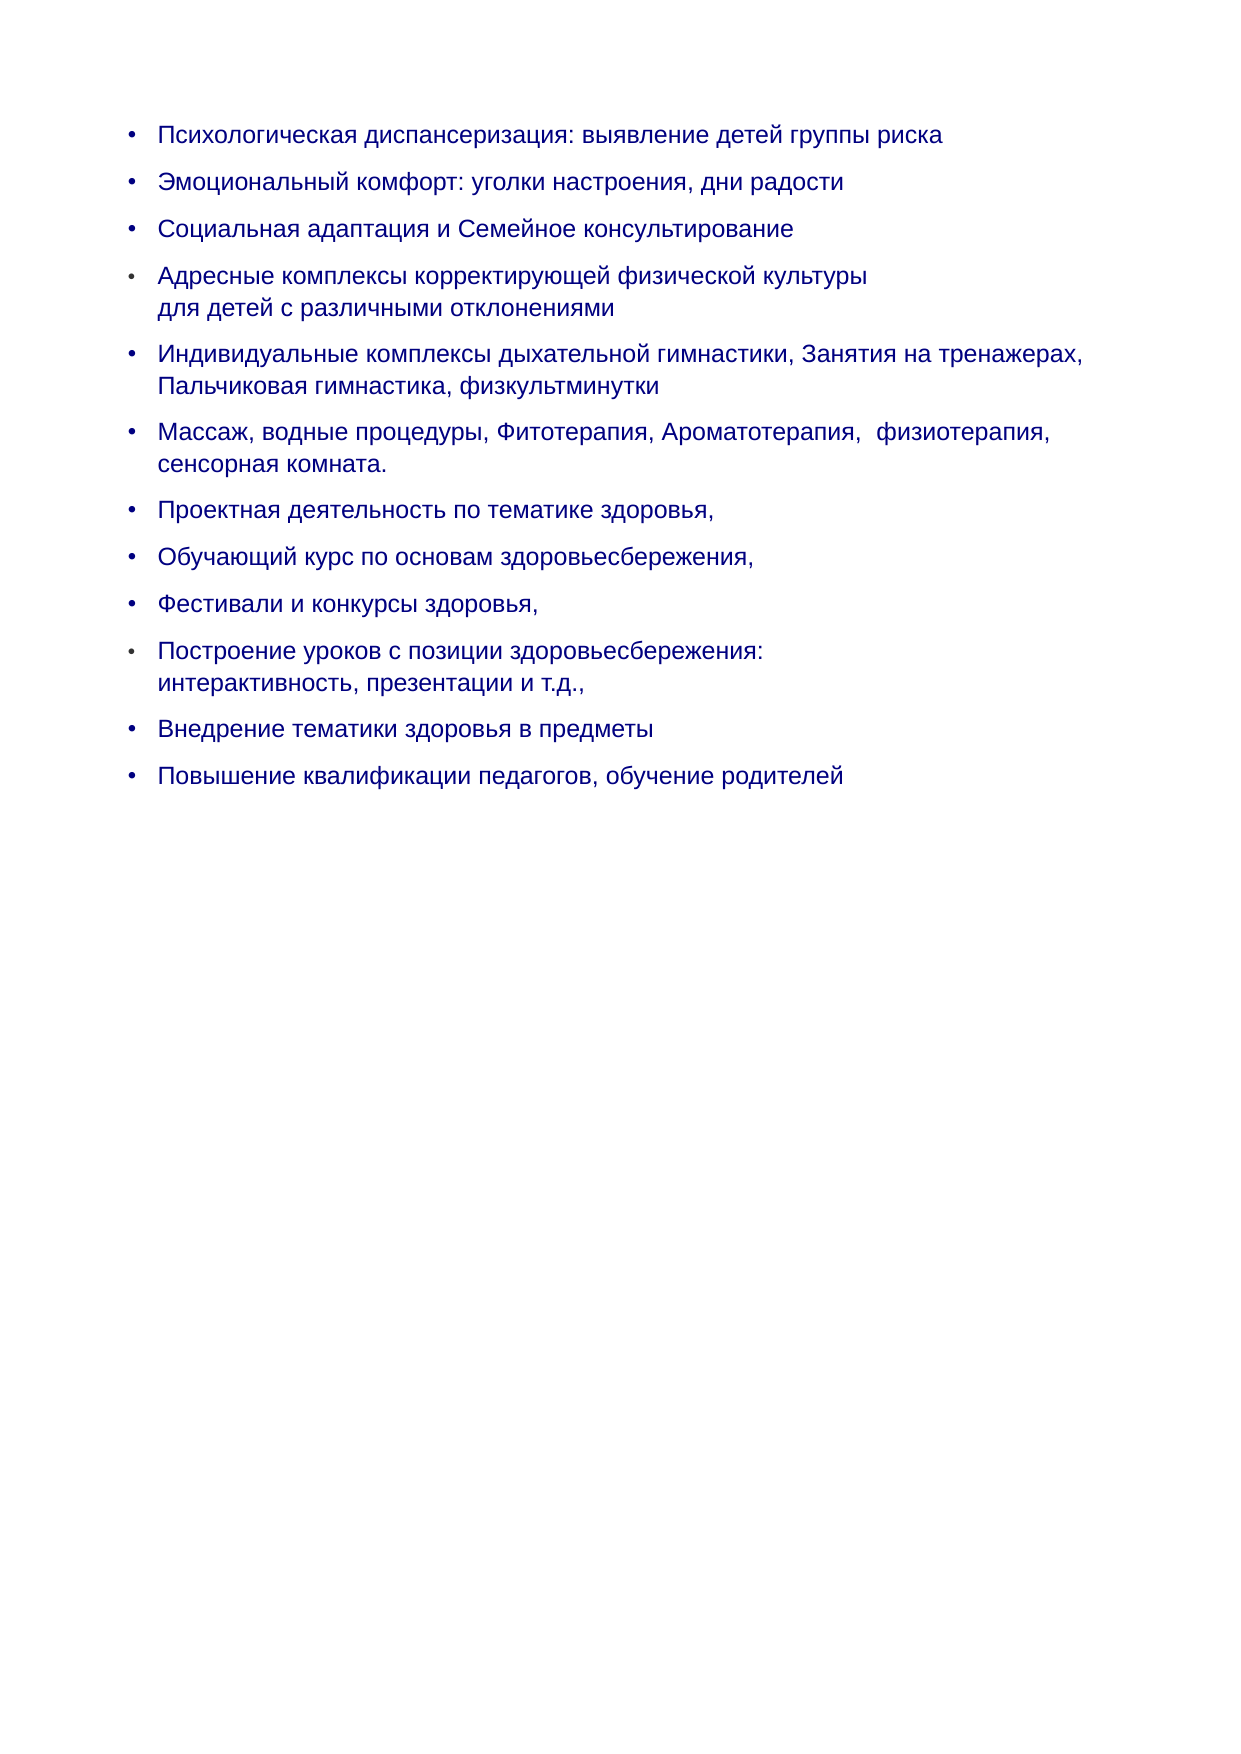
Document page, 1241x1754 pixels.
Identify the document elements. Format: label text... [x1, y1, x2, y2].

list Повышение квалификации педагогов, обучение родителей [128, 759, 1122, 790]
list Построение уроков с позиции здоровьесбережения: интерактивность, презентации и т.д., [128, 634, 1122, 696]
list Внедрение тематики здоровья в предметы [128, 712, 1122, 743]
list Эмоциональный комфорт: уголки настроения, дни радости [128, 165, 1122, 196]
list Массаж, водные процедуры, Фитотерапия, Ароматотерапия, физиотерапия, сенсорная комната. [128, 415, 1122, 477]
list Обучающий курс по основам здоровьесбережения, [128, 540, 1122, 571]
list Адресные комплексы корректирующей физической культуры для детей с различными отклонениями [128, 259, 1122, 321]
list Психологическая диспансеризация: выявление детей группы риска [128, 118, 1122, 149]
list Фестивали и конкурсы здоровья, [128, 587, 1122, 618]
list Социальная адаптация и Семейное консультирование [128, 212, 1122, 243]
list Индивидуальные комплексы дыхательной гимнастики, Занятия на тренажерах, Пальчиковая гимнастика, физкультминутки [128, 337, 1122, 399]
list Проектная деятельность по тематике здоровья, [128, 493, 1122, 524]
